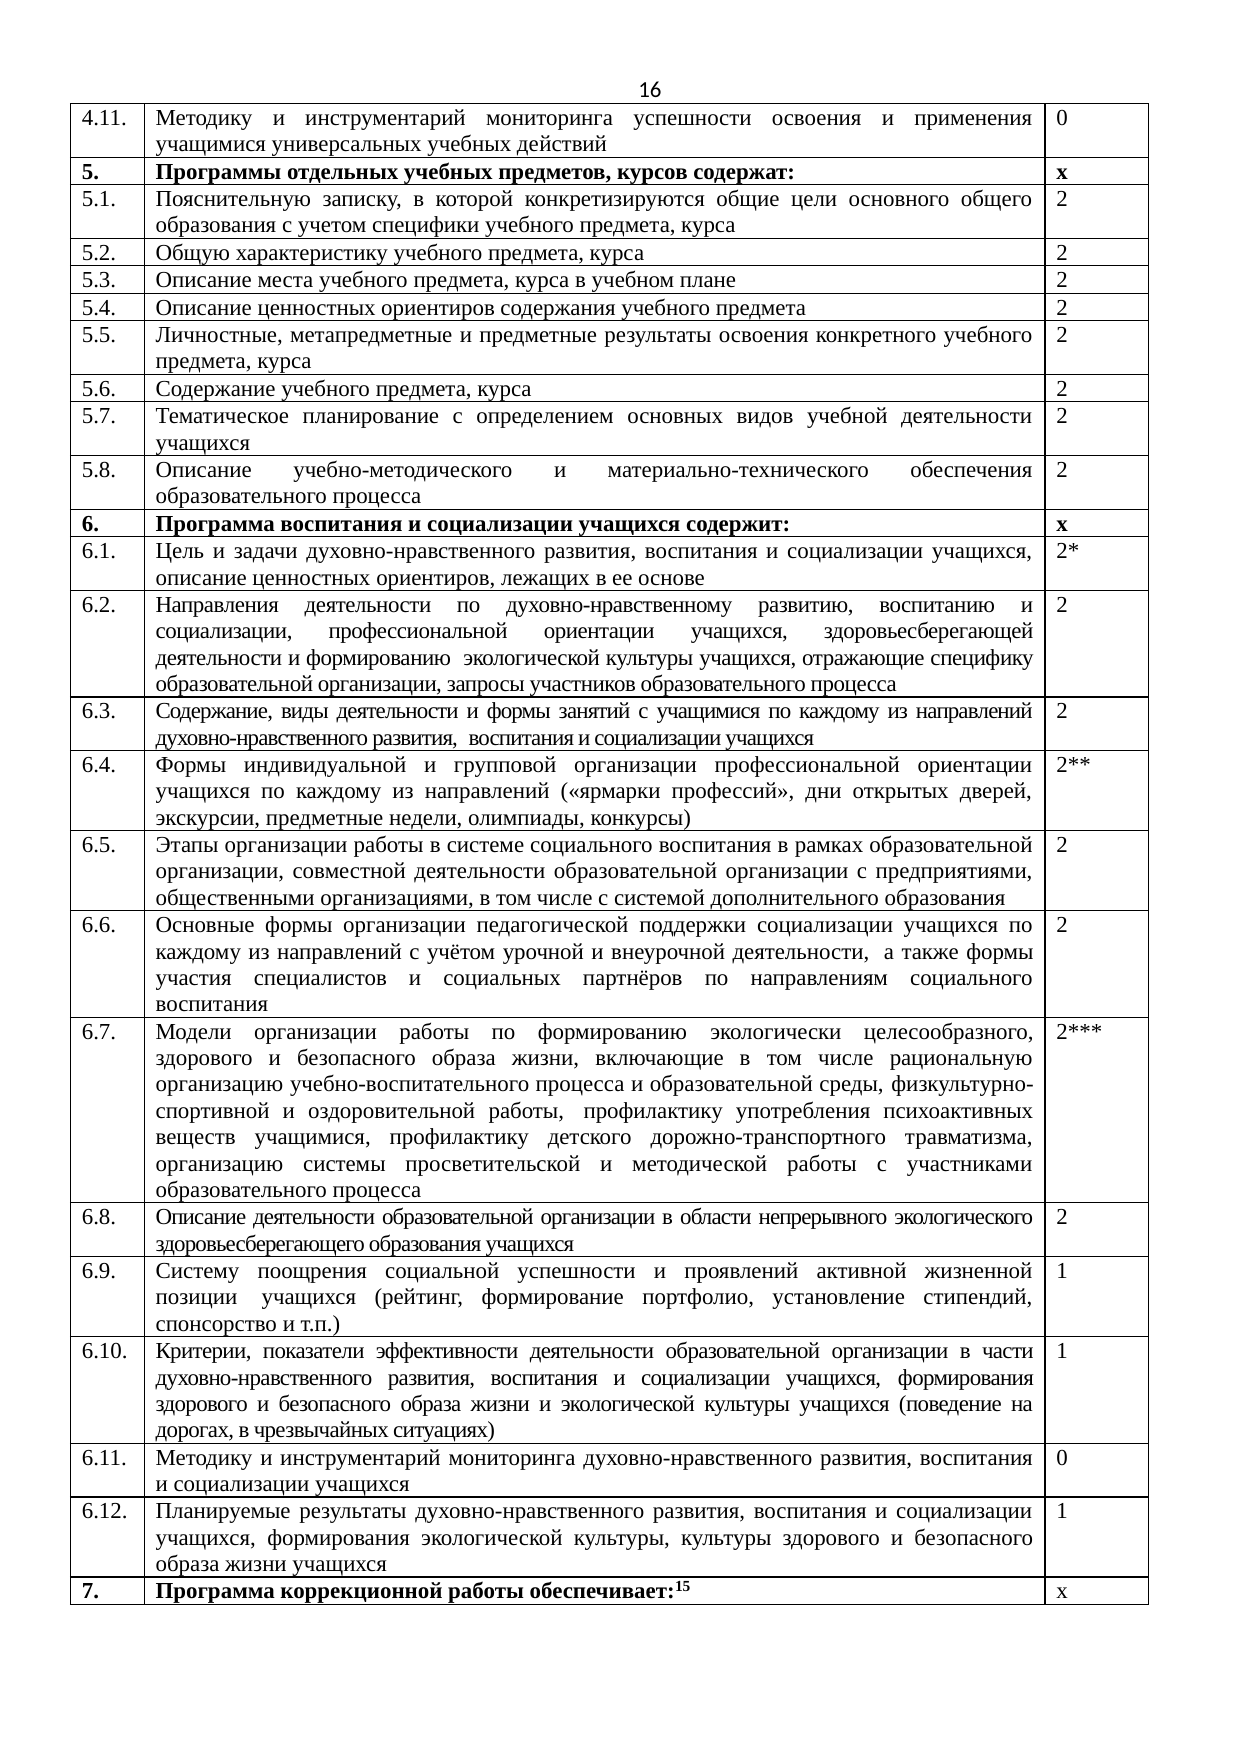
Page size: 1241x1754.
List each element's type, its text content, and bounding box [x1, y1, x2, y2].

table_cell 5.3. [71, 266, 144, 293]
table_cell 6.8. [71, 1203, 144, 1256]
table_cell 6.7. [71, 1018, 144, 1202]
table_cell 2 [1046, 321, 1148, 374]
table_cell Общую характеристику учебного предмета, курса [145, 239, 1044, 265]
table_cell 0 [1046, 104, 1148, 157]
table_cell Личностные, метапредметные и предметные результаты освоения конкретного учебного предмета, курса [145, 321, 1044, 374]
table_cell 7. [71, 1578, 144, 1604]
table_cell Этапы организации работы в системе социального воспитания в рамках образовательной организации, совместной деятельности образовательной организации с предприятиями, общественными организациями, в том числе с системой дополнительного образования [145, 831, 1044, 910]
table_cell Программы отдельных учебных предметов, курсов содержат: [145, 158, 1044, 184]
table_cell 2** [1046, 751, 1148, 830]
table_cell 6.5. [71, 831, 144, 910]
table_cell Описание деятельности образовательной организации в области непрерывного экологического здоровьесберегающего образования учащихся [145, 1203, 1044, 1256]
table_cell 5.4. [71, 294, 144, 320]
table_cell Направления деятельности по духовно-нравственному развитию, воспитанию и социализации, профессиональной ориентации учащихся, здоровьесберегающей деятельности и формированию экологической культуры учащихся, отражающие специфику образовательной организации, запросы участников образовательного процесса [145, 591, 1044, 696]
table_cell 6.6. [71, 911, 144, 1017]
table_cell 2 [1046, 456, 1148, 509]
table_cell х [1046, 158, 1148, 184]
table_cell Описание места учебного предмета, курса в учебном плане [145, 266, 1044, 293]
table_cell Программа коррекционной работы обеспечивает: [145, 1578, 1044, 1604]
table_cell Методику и инструментарий мониторинга успешности освоения и применения учащимися универсальных учебных действий [145, 104, 1044, 157]
table_cell 6. [71, 510, 144, 536]
table_cell 6.10. [71, 1337, 144, 1443]
table_cell 6.4. [71, 751, 144, 830]
table_cell Пояснительную записку, в которой конкретизируются общие цели основного общего образования с учетом специфики учебного предмета, курса [145, 185, 1044, 238]
table_cell Методику и инструментарий мониторинга духовно-нравственного развития, воспитания и социализации учащихся [145, 1444, 1044, 1496]
table_cell 2 [1046, 698, 1148, 750]
table_cell 2 [1046, 1203, 1148, 1256]
table_cell х [1046, 1578, 1148, 1604]
table_cell Описание учебно-методического и материально-технического обеспечения образовательного процесса [145, 456, 1044, 509]
table_cell 4.11. [71, 104, 144, 157]
table_cell 2 [1046, 402, 1148, 455]
table_cell 0 [1046, 1444, 1148, 1496]
table_cell 5. [71, 158, 144, 184]
table_cell 2 [1046, 591, 1148, 696]
table_cell 5.6. [71, 375, 144, 401]
table_cell Описание ценностных ориентиров содержания учебного предмета [145, 294, 1044, 320]
table_cell 2 [1046, 831, 1148, 910]
table_cell 2 [1046, 911, 1148, 1017]
table_cell 2 [1046, 294, 1148, 320]
table_cell 6.3. [71, 698, 144, 750]
table_cell Содержание, виды деятельности и формы занятий с учащимися по каждому из направлений духовно-нравственного развития, воспитания и социализации учащихся [145, 698, 1044, 750]
table_cell 2 [1046, 266, 1148, 293]
table_cell 2 [1046, 185, 1148, 238]
table_cell 2* [1046, 537, 1148, 590]
table_cell 2 [1046, 375, 1148, 401]
table_cell 2*** [1046, 1018, 1148, 1202]
table_cell 2 [1046, 239, 1148, 265]
table_cell 6.11. [71, 1444, 144, 1496]
table_cell 6.2. [71, 591, 144, 696]
table_cell Систему поощрения социальной успешности и проявлений активной жизненной позиции учащихся (рейтинг, формирование портфолио, установление стипендий, спонсорство и т.п.) [145, 1257, 1044, 1336]
table_cell 1 [1046, 1498, 1148, 1576]
table_cell Критерии, показатели эффективности деятельности образовательной организации в части духовно-нравственного развития, воспитания и социализации учащихся, формирования здорового и безопасного образа жизни и экологической культуры учащихся (поведение на дорогах, в чрезвычайных ситуациях) [145, 1337, 1044, 1443]
table_cell 6.12. [71, 1498, 144, 1576]
table_cell Формы индивидуальной и групповой организации профессиональной ориентации учащихся по каждому из направлений («ярмарки профессий», дни открытых дверей, экскурсии, предметные недели, олимпиады, конкурсы) [145, 751, 1044, 830]
table_cell х [1046, 510, 1148, 536]
table_cell Цель и задачи духовно-нравственного развития, воспитания и социализации учащихся, описание ценностных ориентиров, лежащих в ее основе [145, 537, 1044, 590]
table_cell Программа воспитания и социализации учащихся содержит: [145, 510, 1044, 536]
table_cell Планируемые результаты духовно-нравственного развития, воспитания и социализации учащихся, формирования экологической культуры, культуры здорового и безопасного образа жизни учащихся [145, 1498, 1044, 1576]
table_cell Основные формы организации педагогической поддержки социализации учащихся по каждому из направлений с учётом урочной и внеурочной деятельности, а также формы участия специалистов и социальных партнёров по направлениям социального воспитания [145, 911, 1044, 1017]
table_cell 6.1. [71, 537, 144, 590]
table_cell 5.1. [71, 185, 144, 238]
table_cell Содержание учебного предмета, курса [145, 375, 1044, 401]
table_cell 1 [1046, 1337, 1148, 1443]
table_cell 5.7. [71, 402, 144, 455]
table_cell 5.5. [71, 321, 144, 374]
table_cell 6.9. [71, 1257, 144, 1336]
table_cell Модели организации работы по формированию экологически целесообразного, здорового и безопасного образа жизни, включающие в том числе рациональную организацию учебно-воспитательного процесса и образовательной среды, физкультурно-спортивной и оздоровительной работы, профилактику употребления психоактивных веществ учащимися, профилактику детского дорожно-транспортного травматизма, организацию системы просветительской и методической работы с участниками образовательного процесса [145, 1018, 1044, 1202]
table_cell 1 [1046, 1257, 1148, 1336]
table_cell 5.2. [71, 239, 144, 265]
table_cell Тематическое планирование с определением основных видов учебной деятельности учащихся [145, 402, 1044, 455]
table_cell 5.8. [71, 456, 144, 509]
